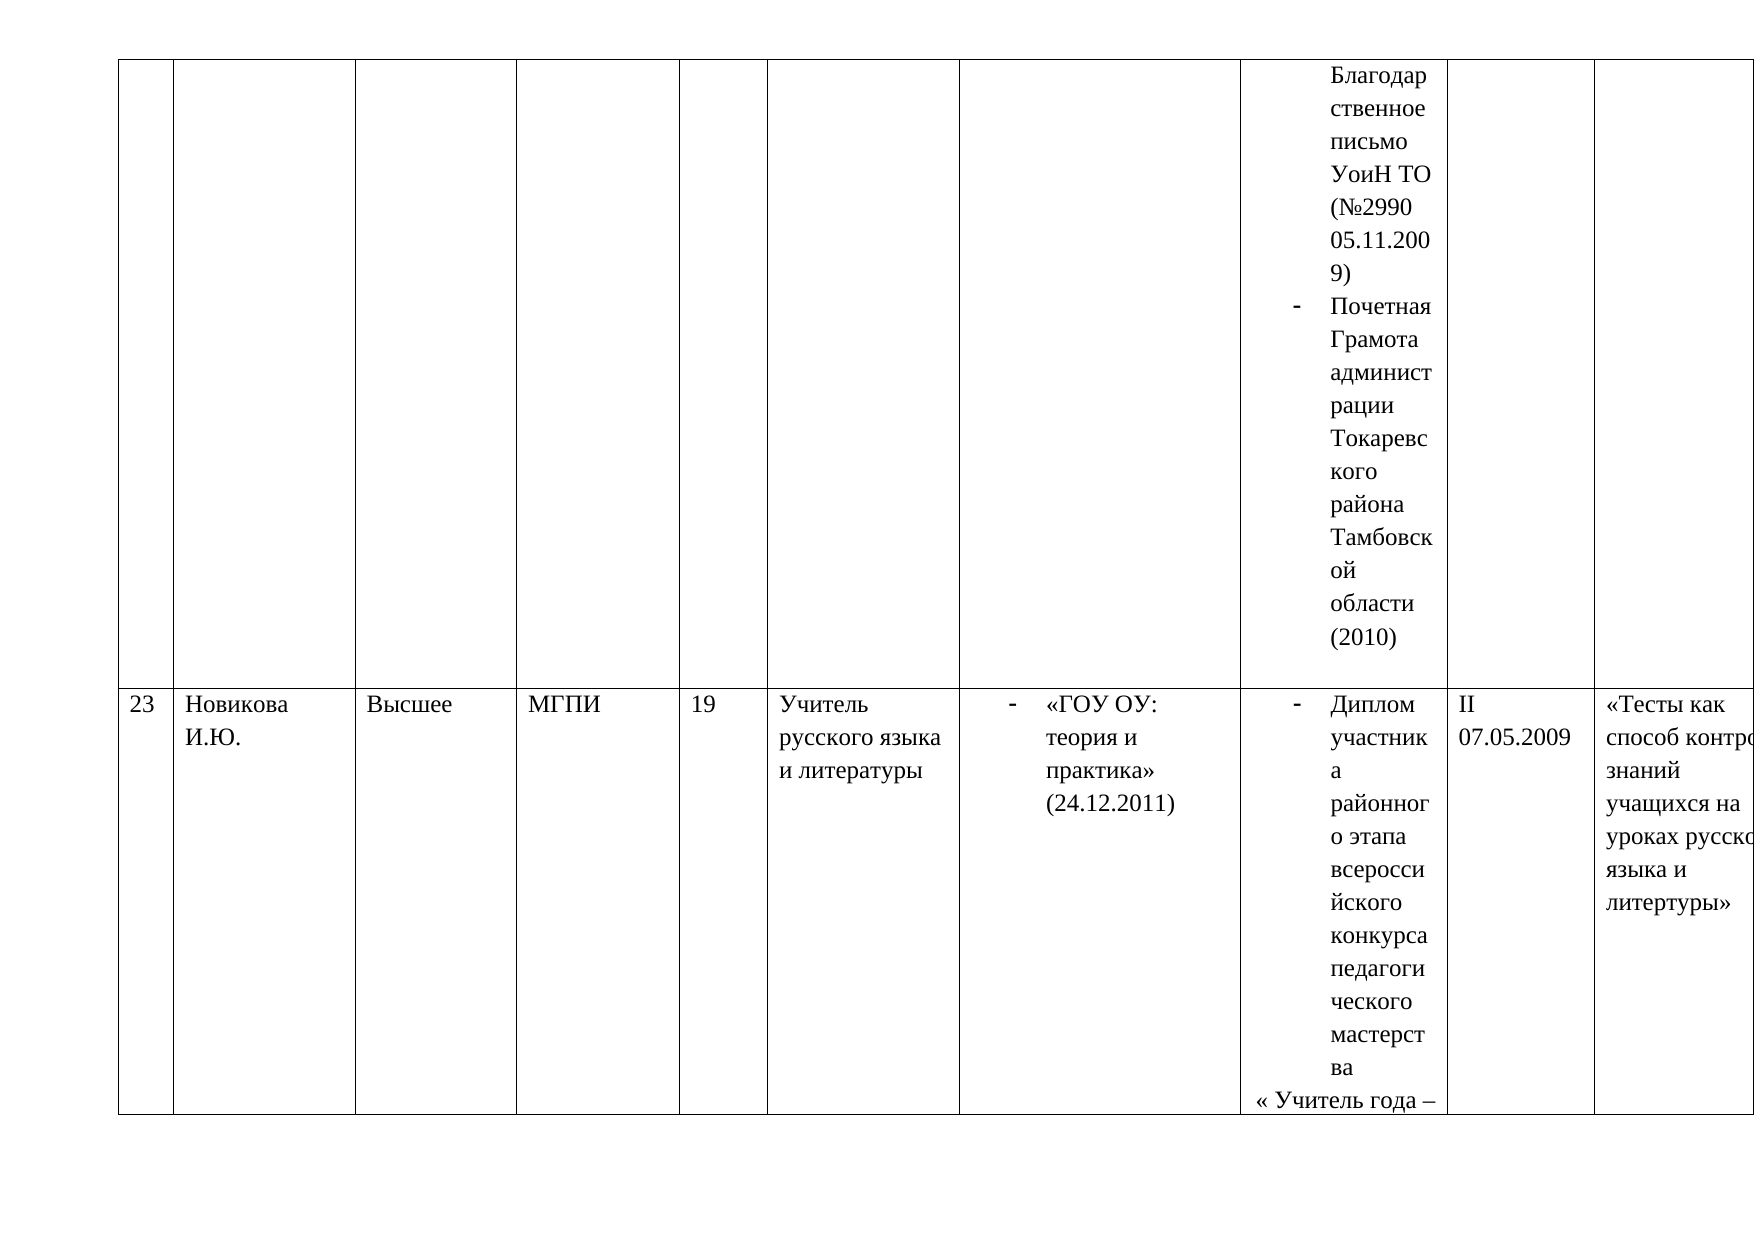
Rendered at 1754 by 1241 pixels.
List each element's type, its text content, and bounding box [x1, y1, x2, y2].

table_cell «Тесты как способ контроля знаний учащихся на уроках русского языка и литертуры» [1595, 689, 1753, 1114]
table_cell [174, 60, 355, 688]
table_cell Диплом участника районного этапа всероссийского конкурса педагогического мастерства « Учитель года – 2007» Почетная грамота администрации Токарёвского района Тамбовской области (2006) [1241, 689, 1447, 1114]
table_cell [517, 60, 679, 688]
table_cell II 07.05.2009 [1448, 689, 1594, 1114]
table_cell «ГОУ ОУ: теория и практика» (24.12.2011) [960, 689, 1240, 1114]
table_cell [680, 60, 767, 688]
table_cell 23 [119, 689, 173, 1114]
table_cell [119, 60, 173, 688]
table_cell Новикова И.Ю. [174, 689, 355, 1114]
table_cell [768, 60, 959, 688]
table_cell МГПИ [517, 689, 679, 1114]
table_cell [1595, 60, 1753, 688]
table_cell «Организация дополнительного образования в ОУ» (2009) «Управление воспитательным процессом в условиях модернизации образования» (2010) «Воспитание в сисстеме образования» (2010) Информационное сопровождение инновационных процессов (2010) «Общественно-активная школа- школа нового поколения» (2011) «Организация внеурочной деятельности в условиях модели ШПД» (2011) Проектирование внеурочной деятельности обучающихся в условиях введения ФГОС (2011) [960, 60, 1240, 688]
table_cell Диплом лауреата регионального этапа Всероссийского конкурса «Учитель года – 2003» Благодарственное письмо администрации Токаревского района (2004) Диплом участника областного конкурса инновационных разработок «Лидер в образовании – 2004» Почетная грамота Министерства образования Российской Федерации (№ 426/к-н 14.04.2006) Благодарственное письмо УоиН ТО (№2990 05.11.2009) Почетная Грамота администрации Токаревского района Тамбовской области (2010) [1241, 60, 1447, 688]
table_cell [356, 60, 516, 688]
table_cell Высшее [356, 689, 516, 1114]
table_cell [1448, 60, 1594, 688]
table_cell 19 [680, 689, 767, 1114]
table_cell Учитель русского языка и литературы [768, 689, 959, 1114]
